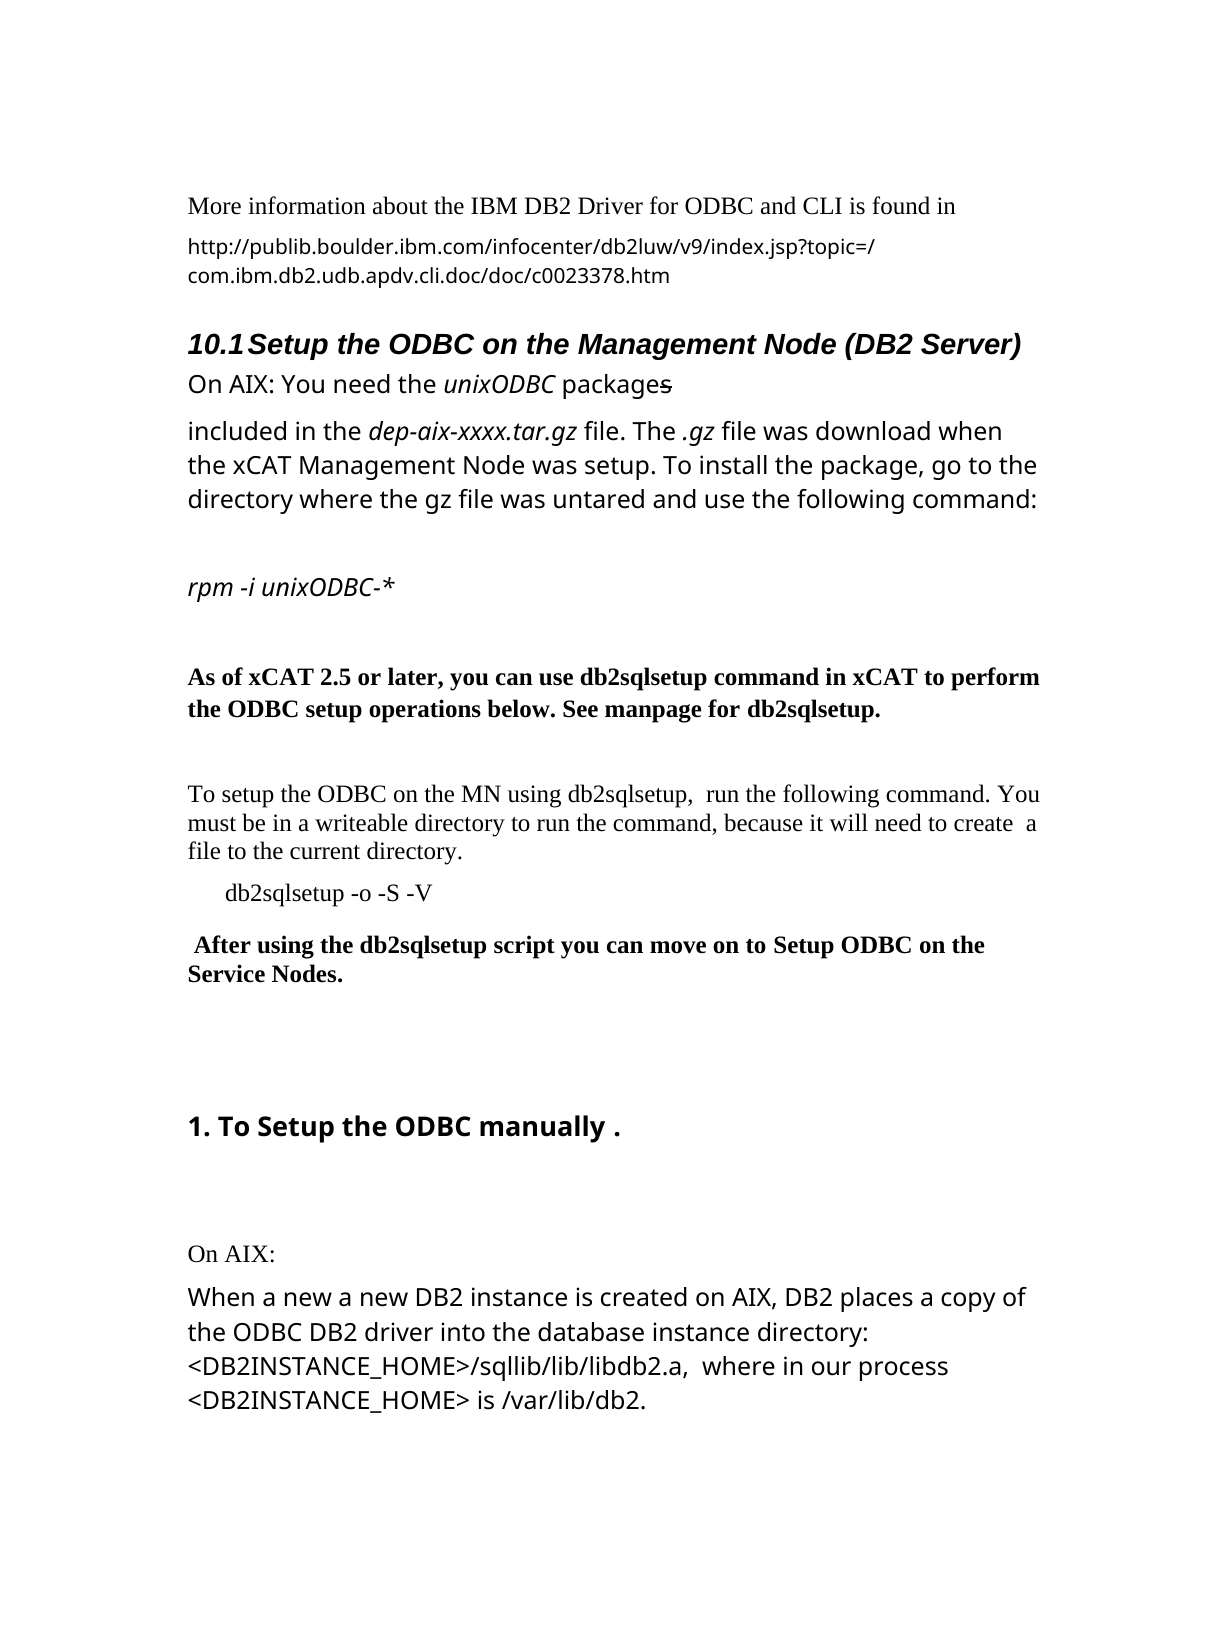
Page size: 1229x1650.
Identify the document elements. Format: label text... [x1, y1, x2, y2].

text included in the dep-aix-xxxx.tar.gz file. The .gz file was download when the xCAT Management Node was setup. To install the package, go to the directory where the gz file was untared and use the following command: [187, 413, 1041, 515]
text db2sqlsetup -o -S -V [225, 878, 1041, 906]
subtitle Setup the ODBC on the Management Node (DB2 Server) [187, 327, 1041, 360]
text After using the db2sqlsetup script you can move on to Setup ODBC on the Service Nodes. [187, 930, 1041, 988]
subtitle 1. To Setup the ODBC manually . [187, 1108, 1041, 1145]
text To setup the ODBC on the MN using db2sqlsetup, run the following command. You must be in a writeable directory to run the command, because it will need to create a file to the current directory. [187, 779, 1041, 865]
text As of xCAT 2.5 or later, you can use db2sqlsetup command in xCAT to perform the ODBC setup operations below. See manpage for db2sqlsetup. [187, 662, 1041, 725]
text On AIX: [187, 1239, 1041, 1268]
text rpm -i unixODBC-* [187, 569, 1041, 603]
text More information about the IBM DB2 Driver for ODBC and CLI is found in [187, 191, 1041, 220]
text When a new a new DB2 instance is created on AIX, DB2 places a copy of the ODBC DB2 driver into the database instance directory: <DB2INSTANCE_HOME>/sqllib/lib/libdb2.a, where in our process <DB2INSTANCE_HOME> is /var/lib/db2. [187, 1280, 1041, 1416]
text On AIX: You need the unixODBC packages [187, 367, 1041, 401]
text http://publib.boulder.ibm.com/infocenter/db2luw/v9/index.jsp?topic=/com.ibm.db2.udb.apdv.cli.doc/doc/c0023378.htm [187, 232, 1041, 289]
